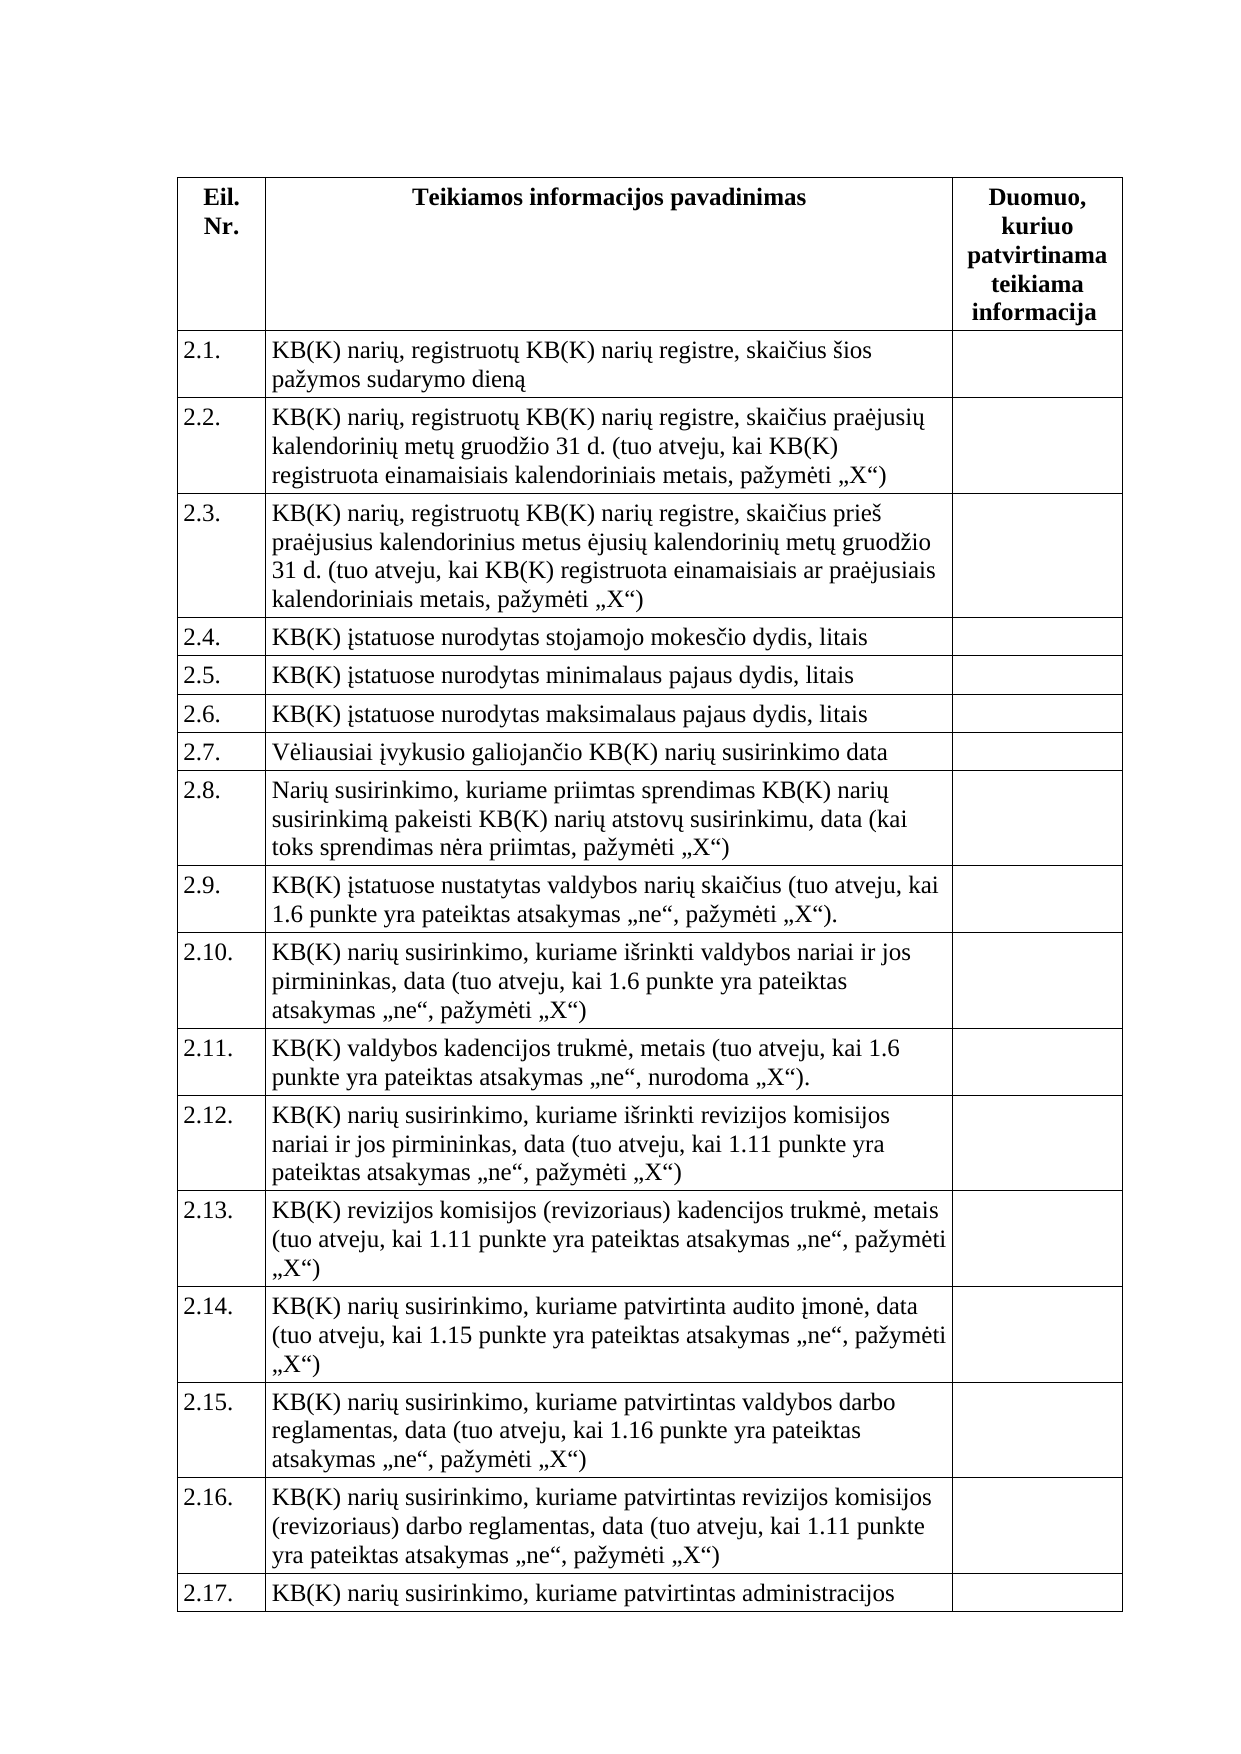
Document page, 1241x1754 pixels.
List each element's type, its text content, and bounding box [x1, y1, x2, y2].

table_cell KB(K) narių susirinkimo, kuriame išrinkti revizijos komisijos nariai ir jos pirmininkas, data (tuo atveju, kai 1.11 punkte yra pateiktas atsakymas „ne“, pažymėti „X“) [266, 1096, 952, 1190]
table_cell KB(K) narių susirinkimo, kuriame patvirtintas revizijos komisijos (revizoriaus) darbo reglamentas, data (tuo atveju, kai 1.11 punkte yra pateiktas atsakymas „ne“, pažymėti „X“) [266, 1478, 952, 1573]
table_cell KB(K) narių susirinkimo, kuriame išrinkti valdybos nariai ir jos pirmininkas, data (tuo atveju, kai 1.6 punkte yra pateiktas atsakymas „ne“, pažymėti „X“) [266, 933, 952, 1028]
table_cell [953, 331, 1122, 397]
table_cell [953, 866, 1122, 932]
table_cell 2.6. [178, 695, 265, 732]
table_cell 2.11. [178, 1029, 265, 1095]
table_cell 2.1. [178, 331, 265, 397]
table_cell [953, 1029, 1122, 1095]
table_cell KB(K) įstatuose nustatytas valdybos narių skaičius (tuo atveju, kai 1.6 punkte yra pateiktas atsakymas „ne“, pažymėti „X“). [266, 866, 952, 932]
table_cell [953, 1287, 1122, 1382]
table_cell KB(K) įstatuose nurodytas minimalaus pajaus dydis, litais [266, 656, 952, 693]
table_cell 2.13. [178, 1191, 265, 1286]
table_cell 2.7. [178, 733, 265, 770]
table_cell KB(K) narių, registruotų KB(K) narių registre, skaičius prieš praėjusius kalendorinius metus ėjusių kalendorinių metų gruodžio 31 d. (tuo atveju, kai KB(K) registruota einamaisiais ar praėjusiais kalendoriniais metais, pažymėti „X“) [266, 494, 952, 617]
table_cell [953, 695, 1122, 732]
table_cell 2.16. [178, 1478, 265, 1573]
table_cell 2.2. [178, 398, 265, 493]
table_cell [953, 494, 1122, 617]
table_header Eil. Nr. [178, 178, 265, 330]
table_cell [953, 733, 1122, 770]
table_cell [953, 933, 1122, 1028]
table_cell 2.15. [178, 1383, 265, 1477]
table_cell [953, 1574, 1122, 1611]
table_cell [953, 1191, 1122, 1286]
table_cell KB(K) narių susirinkimo, kuriame patvirtinta audito įmonė, data (tuo atveju, kai 1.15 punkte yra pateiktas atsakymas „ne“, pažymėti „X“) [266, 1287, 952, 1382]
table_cell KB(K) narių susirinkimo, kuriame patvirtintas valdybos darbo reglamentas, data (tuo atveju, kai 1.16 punkte yra pateiktas atsakymas „ne“, pažymėti „X“) [266, 1383, 952, 1477]
table_cell [953, 656, 1122, 693]
table_cell KB(K) revizijos komisijos (revizoriaus) kadencijos trukmė, metais (tuo atveju, kai 1.11 punkte yra pateiktas atsakymas „ne“, pažymėti „X“) [266, 1191, 952, 1286]
table_cell 2.9. [178, 866, 265, 932]
table_cell Narių susirinkimo, kuriame priimtas sprendimas KB(K) narių susirinkimą pakeisti KB(K) narių atstovų susirinkimu, data (kai toks sprendimas nėra priimtas, pažymėti „X“) [266, 771, 952, 865]
table_cell 2.8. [178, 771, 265, 865]
table_cell 2.3. [178, 494, 265, 617]
table_cell KB(K) valdybos kadencijos trukmė, metais (tuo atveju, kai 1.6 punkte yra pateiktas atsakymas „ne“, nurodoma „X“). [266, 1029, 952, 1095]
table_cell [953, 398, 1122, 493]
table_cell [953, 1478, 1122, 1573]
table_cell 2.14. [178, 1287, 265, 1382]
table_cell 2.17. [178, 1574, 265, 1611]
table_cell [953, 1096, 1122, 1190]
table_cell KB(K) įstatuose nurodytas stojamojo mokesčio dydis, litais [266, 618, 952, 655]
table_cell [953, 1383, 1122, 1477]
table_cell 2.10. [178, 933, 265, 1028]
table_cell 2.4. [178, 618, 265, 655]
table_cell 2.5. [178, 656, 265, 693]
table_cell KB(K) įstatuose nurodytas maksimalaus pajaus dydis, litais [266, 695, 952, 732]
table_cell [953, 771, 1122, 865]
table_header Teikiamos informacijos pavadinimas [266, 178, 952, 330]
table_cell KB(K) narių, registruotų KB(K) narių registre, skaičius šios pažymos sudarymo dieną [266, 331, 952, 397]
table_cell 2.12. [178, 1096, 265, 1190]
table_cell [953, 618, 1122, 655]
table_cell KB(K) narių, registruotų KB(K) narių registre, skaičius praėjusių kalendorinių metų gruodžio 31 d. (tuo atveju, kai KB(K) registruota einamaisiais kalendoriniais metais, pažymėti „X“) [266, 398, 952, 493]
table_cell Vėliausiai įvykusio galiojančio KB(K) narių susirinkimo data [266, 733, 952, 770]
table_cell KB(K) narių susirinkimo, kuriame patvirtintas administracijos [266, 1574, 952, 1611]
table_header Duomuo, kuriuo patvirtinama teikiama informacija [953, 178, 1122, 330]
